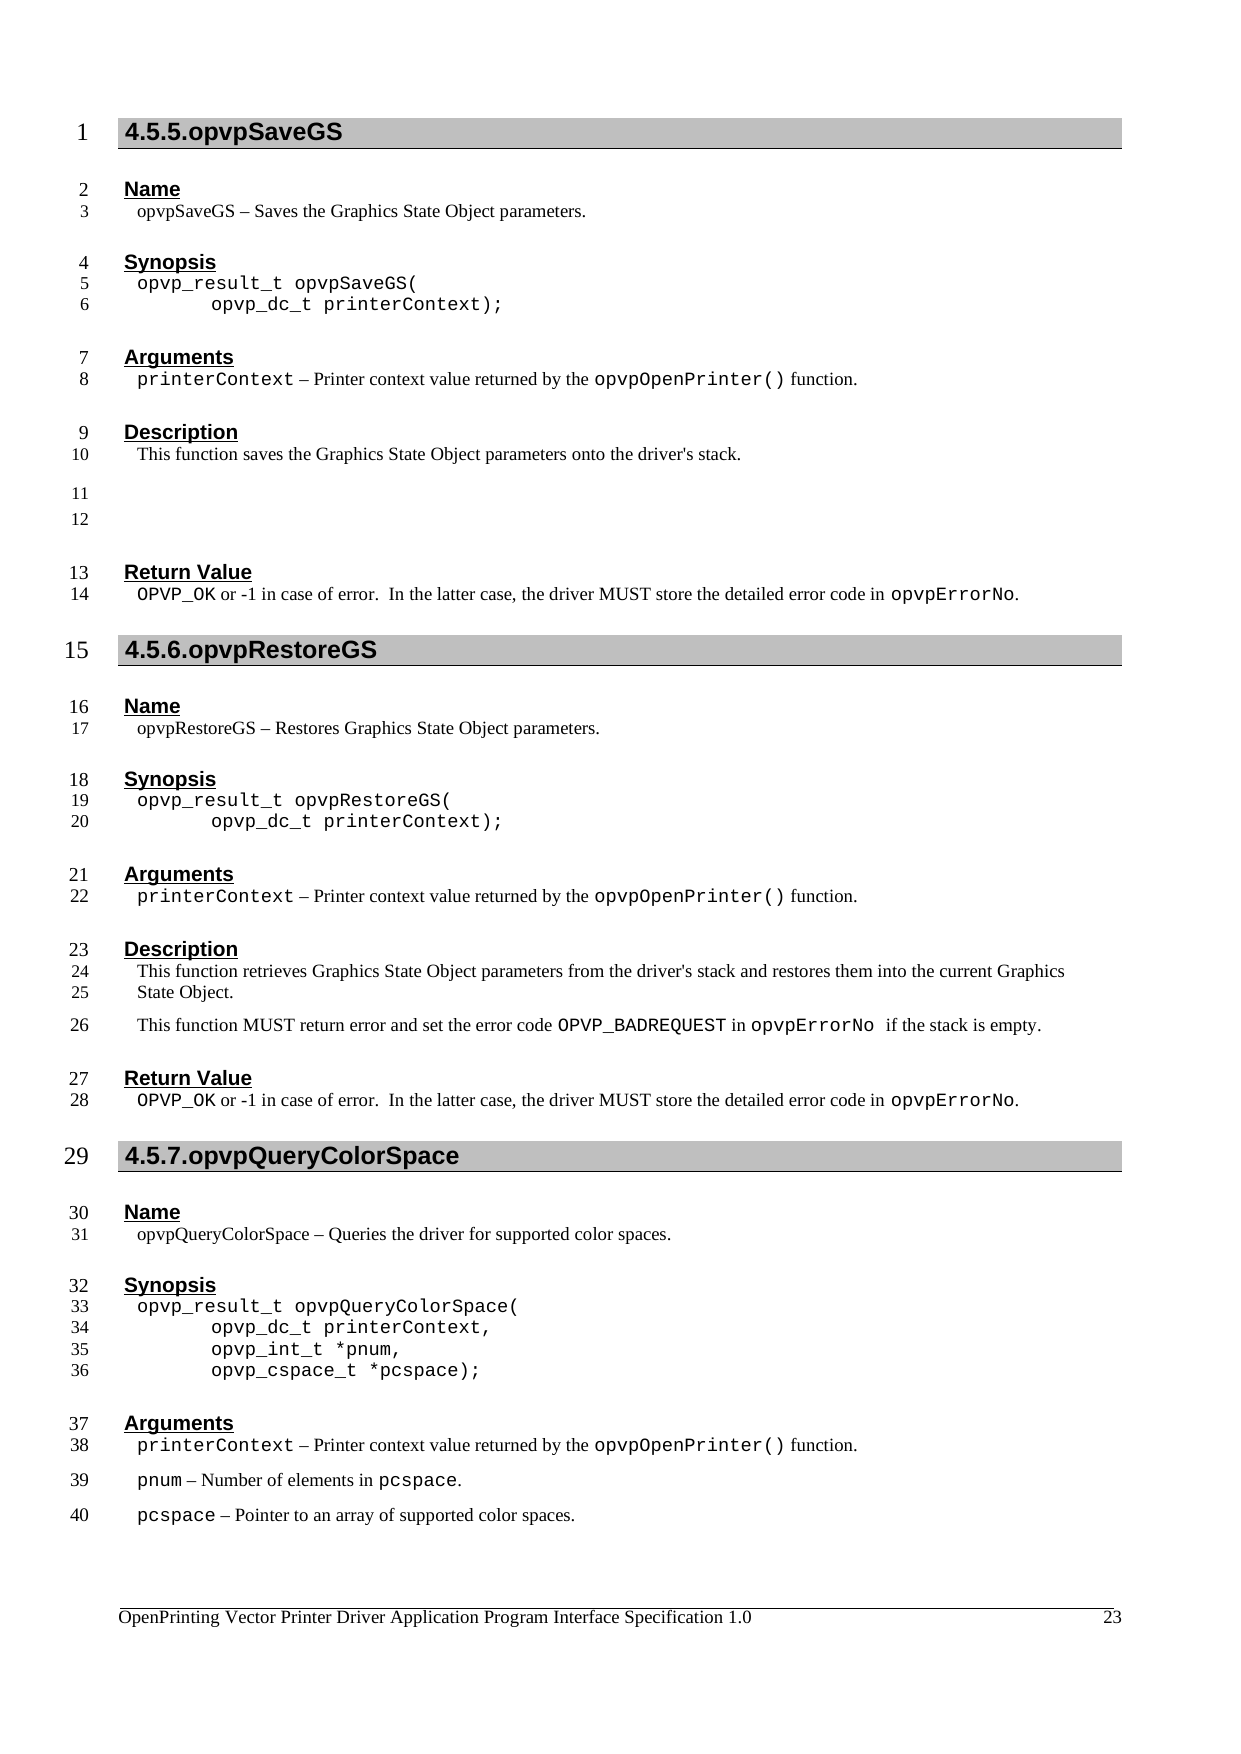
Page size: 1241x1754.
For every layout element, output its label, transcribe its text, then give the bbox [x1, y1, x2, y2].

subtitle Return Value [118, 1067, 1122, 1090]
subtitle Arguments [118, 1411, 1122, 1434]
text This function MUST return error and set the error code OPVP_BADREQUEST in opvpErrorNo if the stack is empty. [137, 1015, 1103, 1037]
text pnum – Number of elements in pcspace. [137, 1469, 1103, 1492]
text opvp_result_t opvpRestoreGS( opvp_dc_t printerContext); [137, 791, 1103, 834]
text printerContext – Printer context value returned by the opvpOpenPrinter() function. [137, 886, 1103, 908]
subtitle Arguments [118, 863, 1122, 886]
text printerContext – Printer context value returned by the opvpOpenPrinter() function. [137, 369, 1103, 391]
subtitle Name [118, 695, 1122, 718]
text This function saves the Graphics State Object parameters onto the driver's stack. [137, 444, 1103, 464]
text printerContext – Printer context value returned by the opvpOpenPrinter() function. [137, 1434, 1103, 1457]
text OPVP_OK or -1 in case of error. In the latter case, the driver MUST store the detailed error code in opvpErrorNo. [137, 584, 1103, 606]
subtitle Arguments [118, 346, 1122, 369]
subtitle Return Value [118, 561, 1122, 584]
subtitle Description [118, 420, 1122, 444]
subtitle Name [118, 1201, 1122, 1224]
text opvp_result_t opvpSaveGS( opvp_dc_t printerContext); [137, 274, 1103, 316]
text opvp_result_t opvpQueryColorSpace( opvp_dc_t printerContext, opvp_int_t *pnum, [137, 1297, 1103, 1361]
subtitle opvpRestoreGS [118, 635, 1122, 665]
subtitle Name [118, 177, 1122, 201]
subtitle opvpQueryColorSpace [118, 1141, 1122, 1171]
text opvpQueryColorSpace – Queries the driver for supported color spaces. [137, 1224, 1103, 1245]
text This function retrieves Graphics State Object parameters from the driver's stack and restores them into the current Graphics State Object. [137, 961, 1103, 1002]
subtitle Synopsis [118, 1274, 1122, 1297]
text opvpRestoreGS – Restores Graphics State Object parameters. [137, 718, 1103, 739]
text opvpSaveGS – Saves the Graphics State Object parameters. [137, 201, 1103, 221]
subtitle Description [118, 938, 1122, 961]
subtitle Synopsis [118, 251, 1122, 274]
text pcspace – Pointer to an array of supported color spaces. [137, 1504, 1103, 1527]
subtitle opvpSaveGS [118, 118, 1122, 148]
text opvp_cspace_t *pcspace); [137, 1361, 1103, 1382]
text OPVP_OK or -1 in case of error. In the latter case, the driver MUST store the detailed error code in opvpErrorNo. [137, 1090, 1103, 1112]
subtitle Synopsis [118, 768, 1122, 791]
